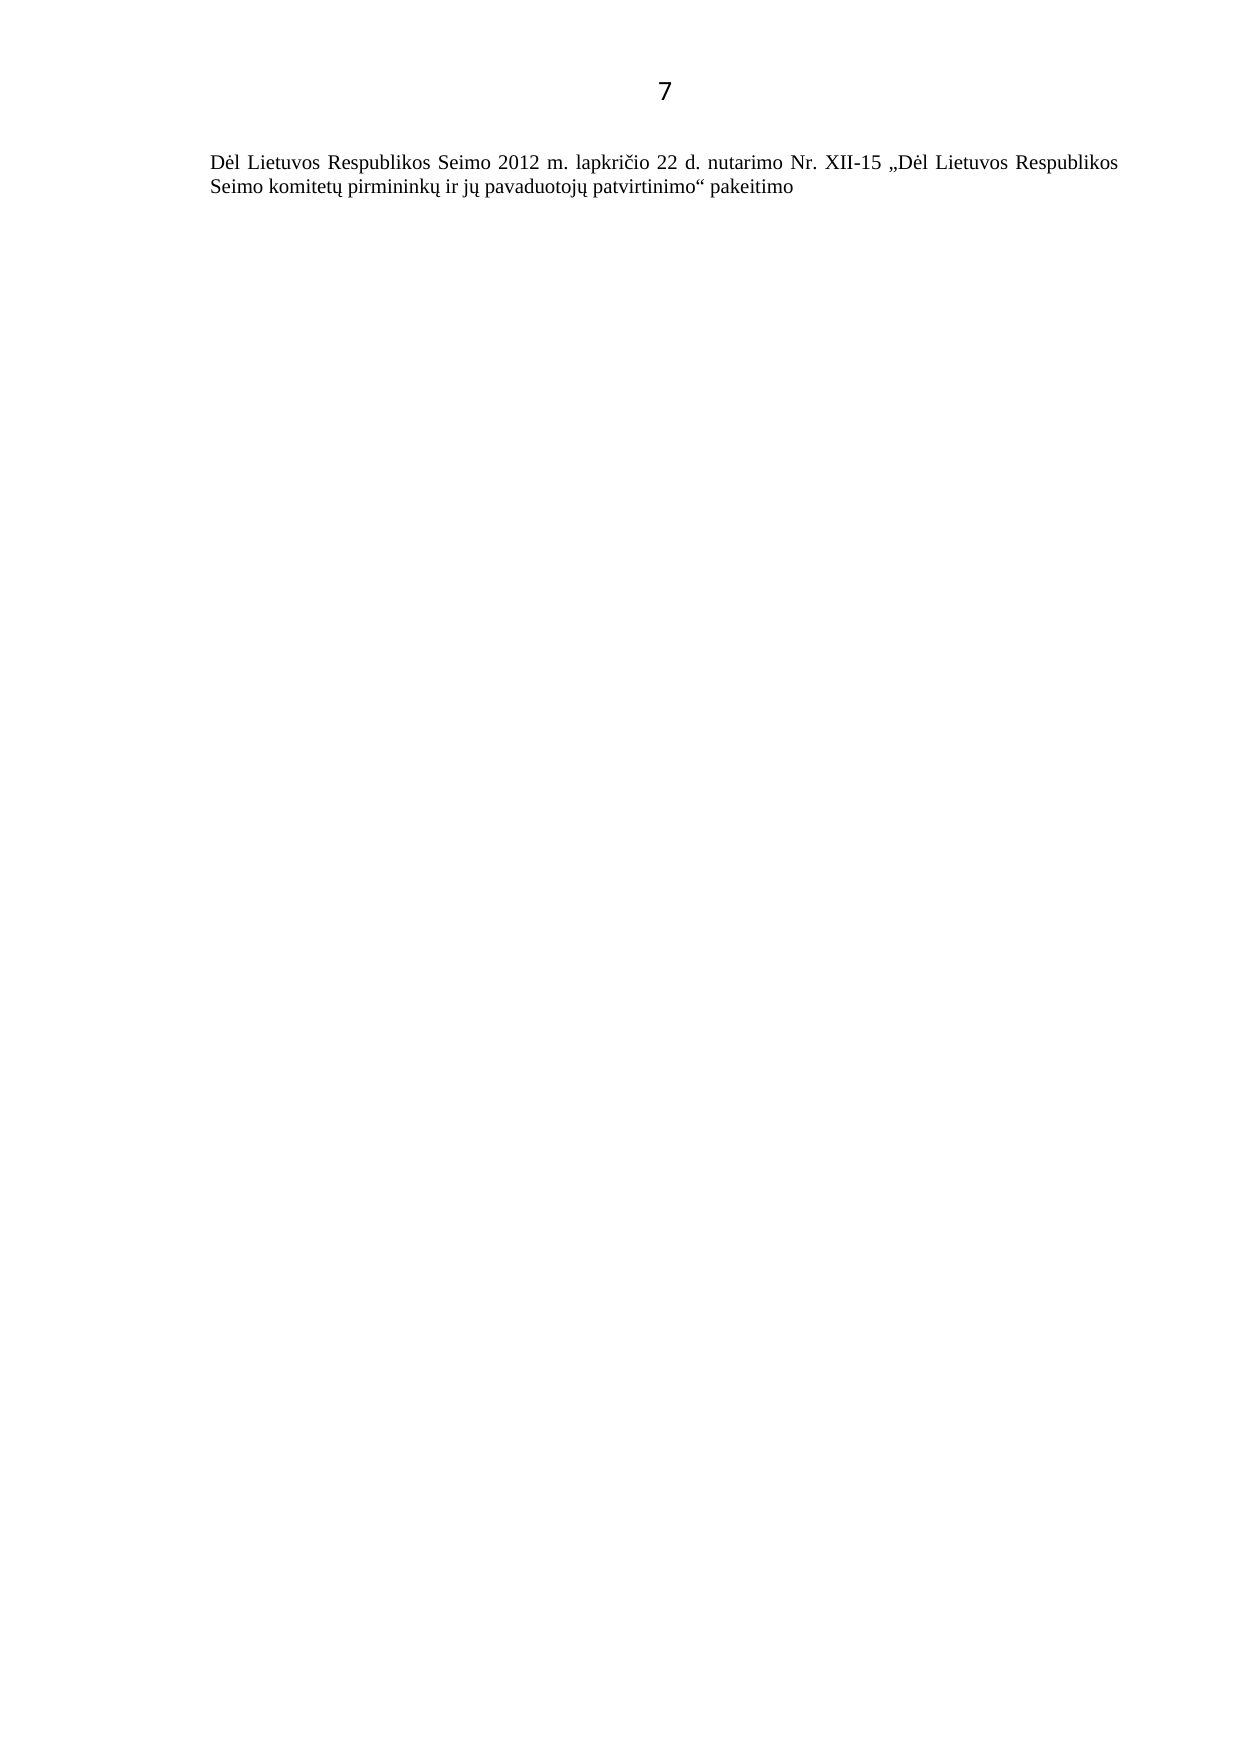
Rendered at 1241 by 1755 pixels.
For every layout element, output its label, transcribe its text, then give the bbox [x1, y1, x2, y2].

text Dėl Lietuvos Respublikos Seimo 2012 m. lapkričio 22 d. nutarimo Nr. XII-15 „Dėl Lietuvos Respublikos Seimo komitetų pirmininkų ir jų pavaduotojų patvirtinimo“ pakeitimo [210, 150, 1120, 198]
